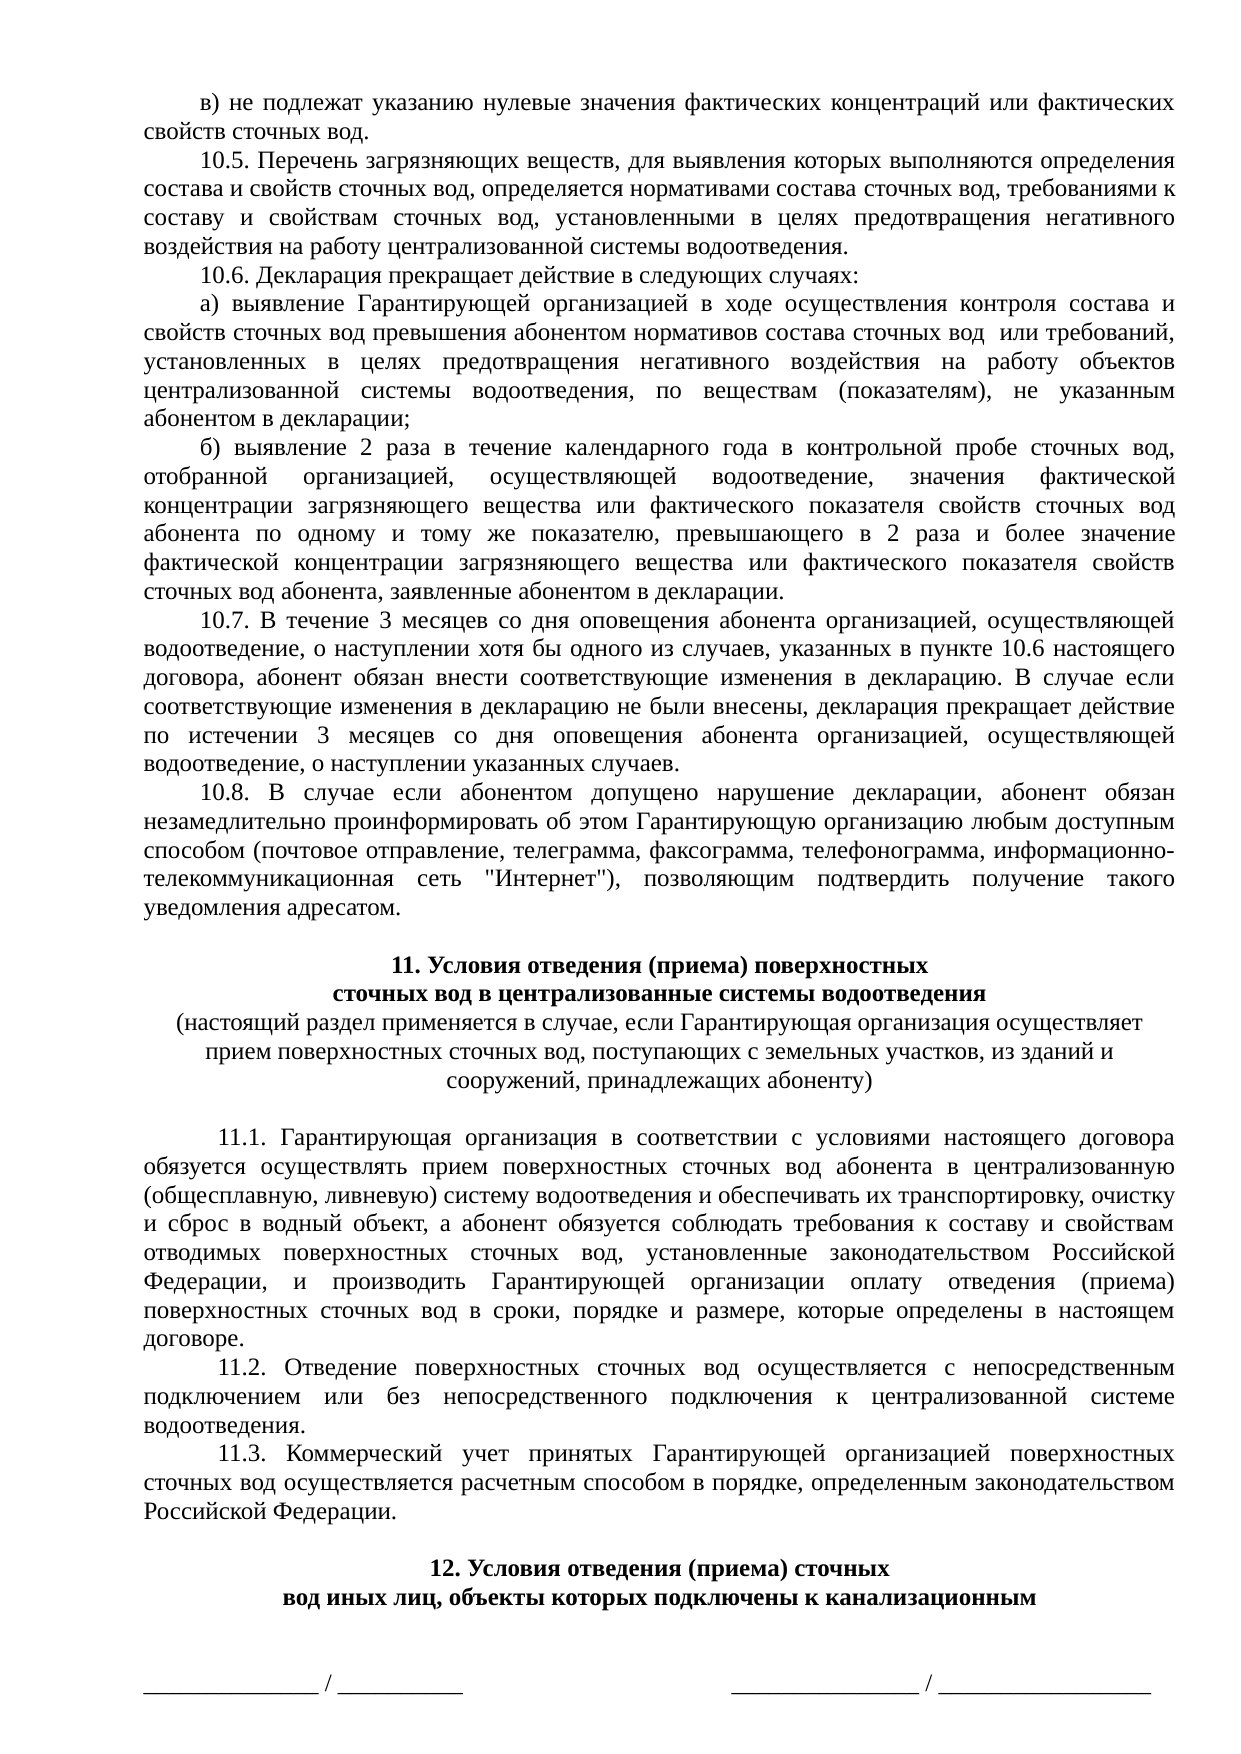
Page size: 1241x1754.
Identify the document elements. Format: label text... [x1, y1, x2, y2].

text 10.6. Декларация прекращает действие в следующих случаях: [143, 260, 1176, 288]
text 11.1. Гарантирующая организация в соответствии с условиями настоящего договора обязуется осуществлять прием поверхностных сточных вод абонента в централизованную (общесплавную, ливневую) систему водоотведения и обеспечивать их транспортировку, очистку и сброс в водный объект, а абонент обязуется соблюдать требования к составу и свойствам отводимых поверхностных сточных вод, установленные законодательством Российской Федерации, и производить Гарантирующей организации оплату отведения (приема) поверхностных сточных вод в сроки, порядке и размере, которые определены в настоящем договоре. [143, 1122, 1176, 1352]
text 10.8. В случае если абонентом допущено нарушение декларации, абонент обязан незамедлительно проинформировать об этом Гарантирующую организацию любым доступным способом (почтовое отправление, телеграмма, факсограмма, телефонограмма, информационно-телекоммуникационная сеть "Интернет"), позволяющим подтвердить получение такого уведомления адресатом. [143, 777, 1176, 921]
text 11.3. Коммерческий учет принятых Гарантирующей организацией поверхностных сточных вод осуществляется расчетным способом в порядке, определенным законодательством Российской Федерации. [143, 1438, 1176, 1525]
text 12. Условия отведения (приема) сточных [143, 1553, 1176, 1582]
text 11.2. Отведение поверхностных сточных вод осуществляется с непосредственным подключением или без непосредственного подключения к централизованной системе водоотведения. [143, 1352, 1176, 1438]
text сточных вод в централизованные системы водоотведения [143, 978, 1176, 1007]
text 11. Условия отведения (приема) поверхностных [143, 950, 1176, 978]
text б) выявление 2 раза в течение календарного года в контрольной пробе сточных вод, отобранной организацией, осуществляющей водоотведение, значения фактической концентрации загрязняющего вещества или фактического показателя свойств сточных вод абонента по одному и тому же показателю, превышающего в 2 раза и более значение фактической концентрации загрязняющего вещества или фактического показателя свойств сточных вод абонента, заявленные абонентом в декларации. [143, 432, 1176, 605]
text вод иных лиц, объекты которых подключены к канализационным [143, 1582, 1176, 1611]
text (настоящий раздел применяется в случае, если Гарантирующая организация осуществляет прием поверхностных сточных вод, поступающих с земельных участков, из зданий и сооружений, принадлежащих абоненту) [143, 1007, 1176, 1093]
text в) не подлежат указанию нулевые значения фактических концентраций или фактических свойств сточных вод. [143, 87, 1176, 145]
text 10.5. Перечень загрязняющих веществ, для выявления которых выполняются определения состава и свойств сточных вод, определяется нормативами состава сточных вод, требованиями к составу и свойствам сточных вод, установленными в целях предотвращения негативного воздействия на работу централизованной системы водоотведения. [143, 145, 1176, 260]
text а) выявление Гарантирующей организацией в ходе осуществления контроля состава и свойств сточных вод превышения абонентом нормативов состава сточных вод или требований, установленных в целях предотвращения негативного воздействия на работу объектов централизованной системы водоотведения, по веществам (показателям), не указанным абонентом в декларации; [143, 288, 1176, 432]
text 10.7. В течение 3 месяцев со дня оповещения абонента организацией, осуществляющей водоотведение, о наступлении хотя бы одного из случаев, указанных в пункте 10.6 настоящего договора, абонент обязан внести соответствующие изменения в декларацию. В случае если соответствующие изменения в декларацию не были внесены, декларация прекращает действие по истечении 3 месяцев со дня оповещения абонента организацией, осуществляющей водоотведение, о наступлении указанных случаев. [143, 605, 1176, 777]
